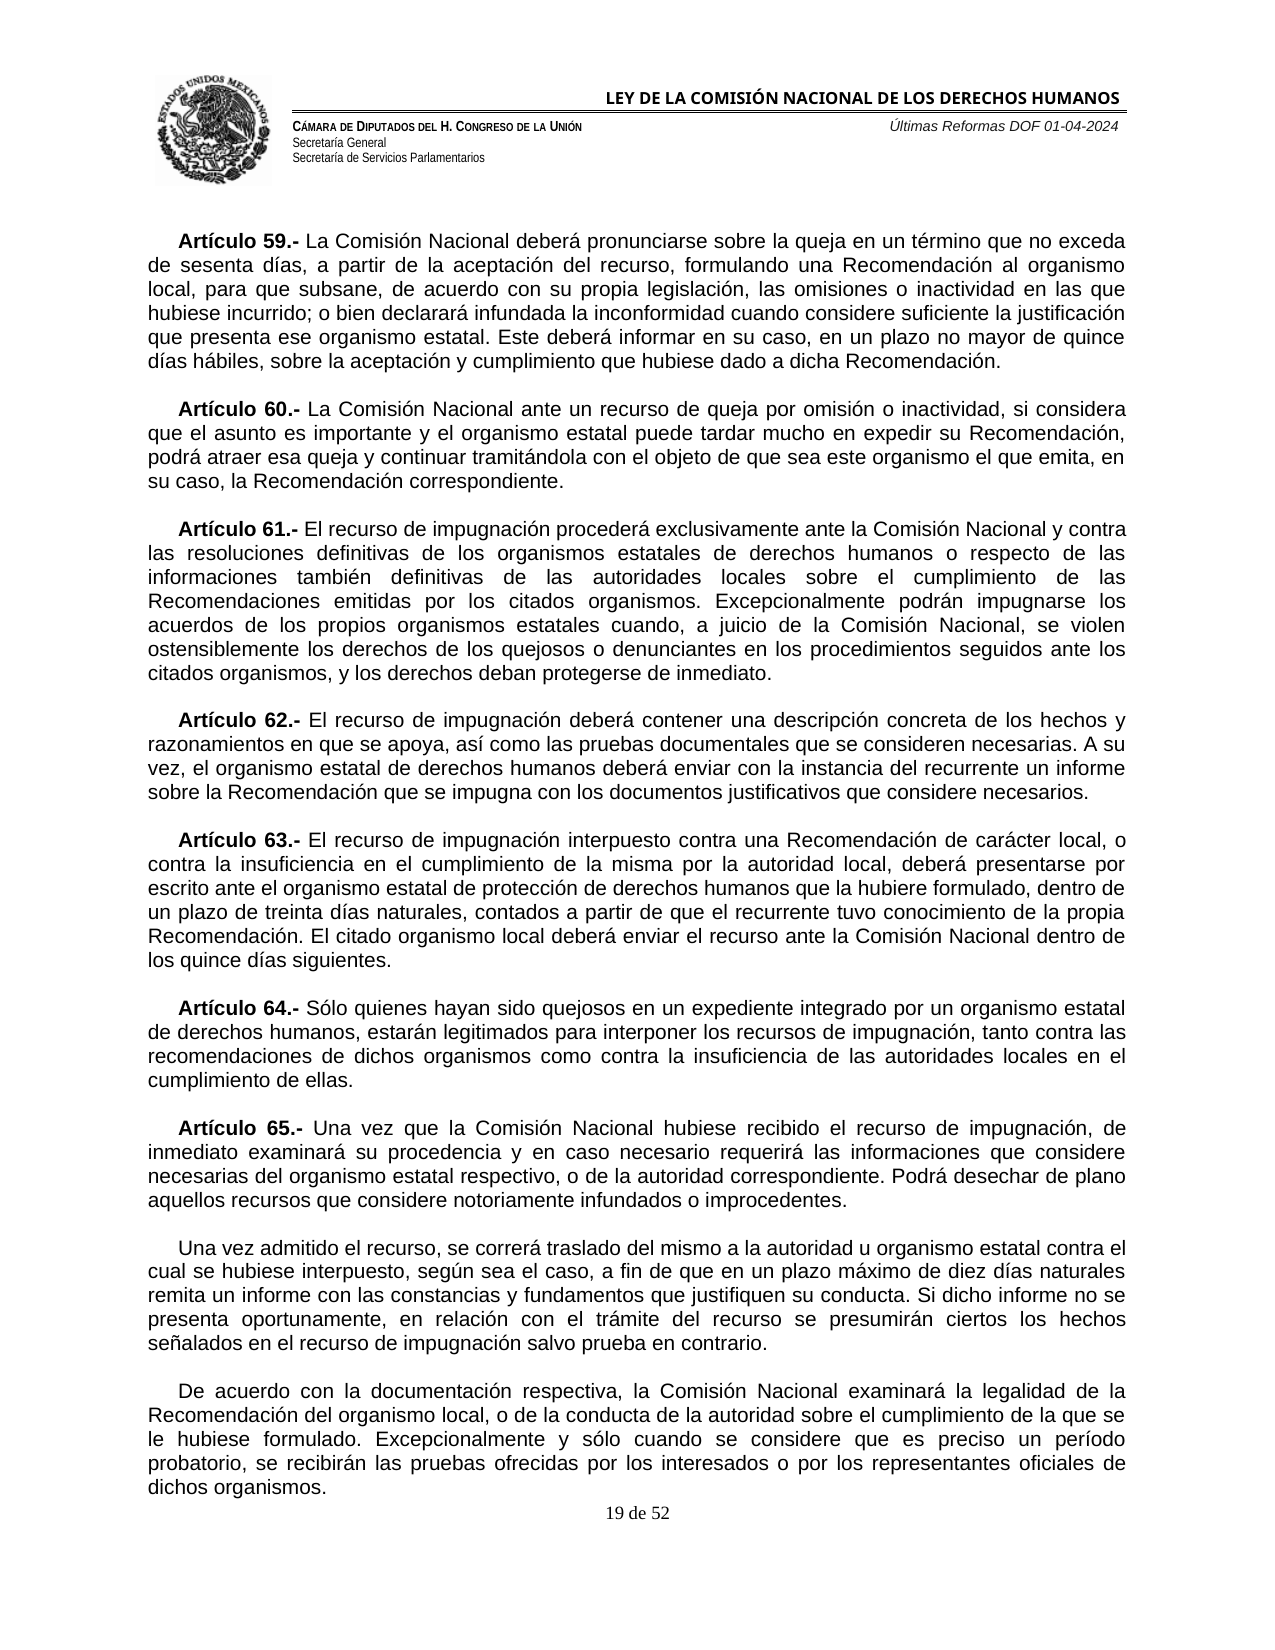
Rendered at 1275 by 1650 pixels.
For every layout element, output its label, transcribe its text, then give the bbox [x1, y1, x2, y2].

text Artículo 61.- El recurso de impugnación procederá exclusivamente ante la Comisión Nacional y contra las resoluciones definitivas de los organismos estatales de derechos humanos o respecto de las informaciones también definitivas de las autoridades locales sobre el cumplimiento de las Recomendaciones emitidas por los citados organismos. Excepcionalmente podrán impugnarse los acuerdos de los propios organismos estatales cuando, a juicio de la Comisión Nacional, se violen ostensiblemente los derechos de los quejosos o denunciantes en los procedimientos seguidos ante los citados organismos, y los derechos deban protegerse de inmediato. [148, 517, 1127, 684]
text Una vez admitido el recurso, se correrá traslado del mismo a la autoridad u organismo estatal contra el cual se hubiese interpuesto, según sea el caso, a fin de que en un plazo máximo de diez días naturales remita un informe con las constancias y fundamentos que justifiquen su conducta. Si dicho informe no se presenta oportunamente, en relación con el trámite del recurso se presumirán ciertos los hechos señalados en el recurso de impugnación salvo prueba en contrario. [148, 1235, 1127, 1355]
text De acuerdo con la documentación respectiva, la Comisión Nacional examinará la legalidad de la Recomendación del organismo local, o de la conducta de la autoridad sobre el cumplimiento de la que se le hubiese formulado. Excepcionalmente y sólo cuando se considere que es preciso un período probatorio, se recibirán las pruebas ofrecidas por los interesados o por los representantes oficiales de dichos organismos. [148, 1379, 1127, 1499]
text Artículo 65.- Una vez que la Comisión Nacional hubiese recibido el recurso de impugnación, de inmediato examinará su procedencia y en caso necesario requerirá las informaciones que considere necesarias del organismo estatal respectivo, o de la autoridad correspondiente. Podrá desechar de plano aquellos recursos que considere notoriamente infundados o improcedentes. [148, 1116, 1127, 1211]
text Artículo 62.- El recurso de impugnación deberá contener una descripción concreta de los hechos y razonamientos en que se apoya, así como las pruebas documentales que se consideren necesarias. A su vez, el organismo estatal de derechos humanos deberá enviar con la instancia del recurrente un informe sobre la Recomendación que se impugna con los documentos justificativos que considere necesarios. [148, 708, 1127, 804]
text Artículo 60.- La Comisión Nacional ante un recurso de queja por omisión o inactividad, si considera que el asunto es importante y el organismo estatal puede tardar mucho en expedir su Recomendación, podrá atraer esa queja y continuar tramitándola con el objeto de que sea este organismo el que emita, en su caso, la Recomendación correspondiente. [148, 397, 1127, 493]
text Artículo 63.- El recurso de impugnación interpuesto contra una Recomendación de carácter local, o contra la insuficiencia en el cumplimiento de la misma por la autoridad local, deberá presentarse por escrito ante el organismo estatal de protección de derechos humanos que la hubiere formulado, dentro de un plazo de treinta días naturales, contados a partir de que el recurrente tuvo conocimiento de la propia Recomendación. El citado organismo local deberá enviar el recurso ante la Comisión Nacional dentro de los quince días siguientes. [148, 828, 1127, 972]
text Artículo 64.- Sólo quienes hayan sido quejosos en un expediente integrado por un organismo estatal de derechos humanos, estarán legitimados para interponer los recursos de impugnación, tanto contra las recomendaciones de dichos organismos como contra la insuficiencia de las autoridades locales en el cumplimiento de ellas. [148, 996, 1127, 1092]
text Artículo 59.- La Comisión Nacional deberá pronunciarse sobre la queja en un término que no exceda de sesenta días, a partir de la aceptación del recurso, formulando una Recomendación al organismo local, para que subsane, de acuerdo con su propia legislación, las omisiones o inactividad en las que hubiese incurrido; o bien declarará infundada la inconformidad cuando considere suficiente la justificación que presenta ese organismo estatal. Este deberá informar en su caso, en un plazo no mayor de quince días hábiles, sobre la aceptación y cumplimiento que hubiese dado a dicha Recomendación. [148, 229, 1127, 373]
